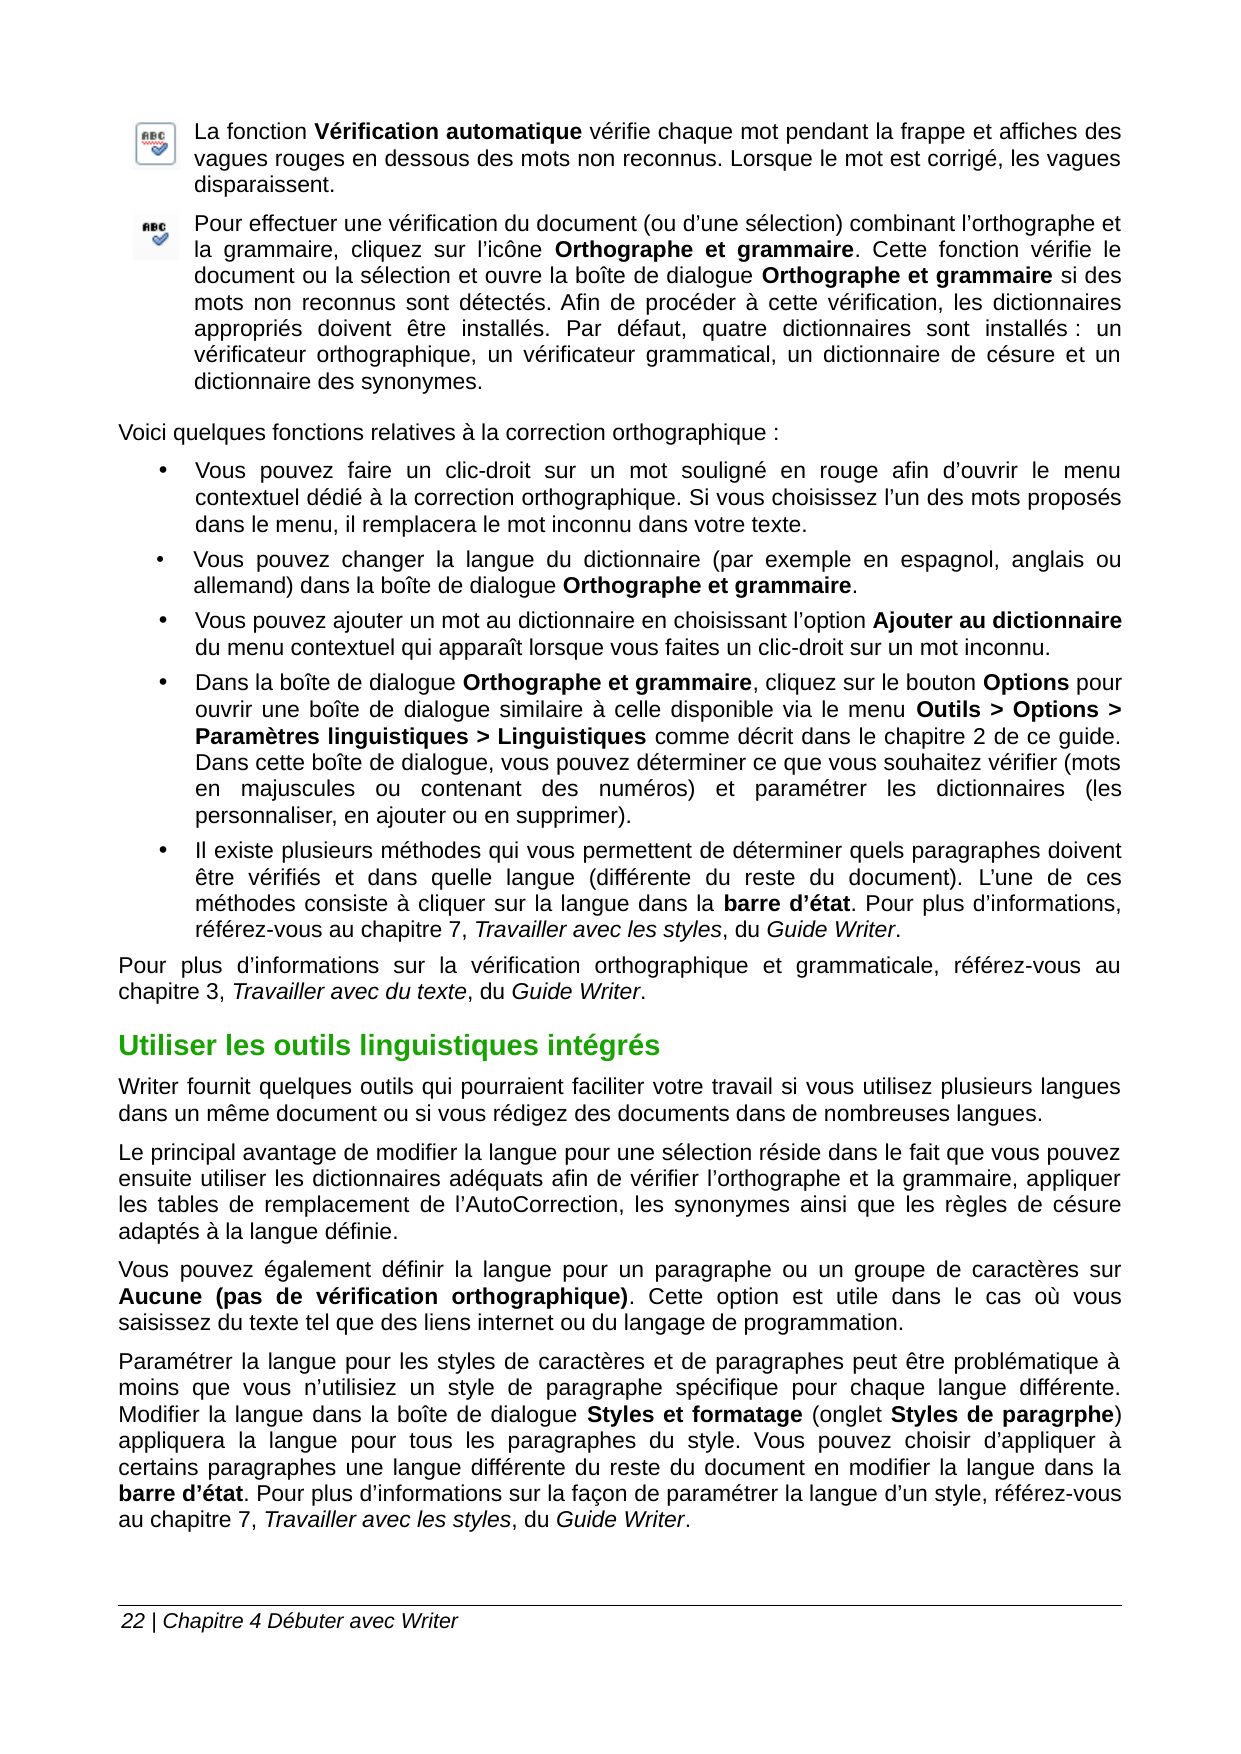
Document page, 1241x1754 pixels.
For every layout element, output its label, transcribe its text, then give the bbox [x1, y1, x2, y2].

list Dans la boîte de dialogue Orthographe et grammaire, cliquez sur le bouton Options pour ouvrir une boîte de dialogue similaire à celle disponible via le menu Outils > Options > Paramètres linguistiques > Linguistiques comme décrit dans le chapitre 2 de ce guide. Dans cette boîte de dialogue, vous pouvez déterminer ce que vous souhaitez vérifier (mots en majuscules ou contenant des numéros) et paramétrer les dictionnaires (les personnaliser, en ajouter ou en supprimer). [156, 669, 1122, 828]
picture [132, 209, 180, 260]
table_header La fonction Vérification automatique vérifie chaque mot pendant la frappe et affiches des vagues rouges en dessous des mots non reconnus. Lorsque le mot est corrigé, les vagues disparaissent. [194, 118, 1122, 210]
subtitle Utiliser les outils linguistiques intégrés [118, 1028, 1122, 1062]
picture [131, 118, 181, 170]
text Le principal avantage de modifier la langue pour une sélection réside dans le fait que vous pouvez ensuite utiliser les dictionnaires adéquats afin de vérifier l’orthographe et la grammaire, appliquer les tables de remplacement de l’AutoCorrection, les synonymes ainsi que les règles de césure adaptés à la langue définie. [118, 1138, 1122, 1244]
list Il existe plusieurs méthodes qui vous permettent de déterminer quels paragraphes doivent être vérifiés et dans quelle langue (différente du reste du document). L’une de ces méthodes consiste à cliquer sur la langue dans la barre d’état. Pour plus d’informations, référez-vous au chapitre 7, Travailler avec les styles, du Guide Writer. [156, 837, 1122, 943]
list Vous pouvez faire un clic-droit sur un mot souligné en rouge afin d’ouvrir le menu contextuel dédié à la correction orthographique. Si vous choisissez l’un des mots proposés dans le menu, il remplacera le mot inconnu dans votre texte. [156, 457, 1122, 537]
table_cell [118, 210, 194, 407]
text Writer fournit quelques outils qui pourraient faciliter votre travail si vous utilisez plusieurs langues dans un même document ou si vous rédigez des documents dans de nombreuses langues. [118, 1073, 1122, 1126]
list Vous pouvez changer la langue du dictionnaire (par exemple en espagnol, anglais ou allemand) dans la boîte de dialogue Orthographe et grammaire. [156, 546, 1122, 598]
table_header [118, 118, 194, 210]
text Pour plus d’informations sur la vérification orthographique et grammaticale, référez-vous au chapitre 3, Travailler avec du texte, du Guide Writer. [118, 952, 1122, 1004]
text Voici quelques fonctions relatives à la correction orthographique : [118, 418, 1122, 445]
text Vous pouvez également définir la langue pour un paragraphe ou un groupe de caractères sur Aucune (pas de vérification orthographique). Cette option est utile dans le cas où vous saisissez du texte tel que des liens internet ou du langage de programmation. [118, 1256, 1122, 1336]
table_cell Pour effectuer une vérification du document (ou d’une sélection) combinant l’orthographe et la grammaire, cliquez sur l’icône Orthographe et grammaire. Cette fonction vérifie le document ou la sélection et ouvre la boîte de dialogue Orthographe et grammaire si des mots non reconnus sont détectés. Afin de procéder à cette vérification, les dictionnaires appropriés doivent être installés. Par défaut, quatre dictionnaires sont installés : un vérificateur orthographique, un vérificateur grammatical, un dictionnaire de césure et un dictionnaire des synonymes. [194, 210, 1122, 407]
list Vous pouvez ajouter un mot au dictionnaire en choisissant l’option Ajouter au dictionnaire du menu contextuel qui apparaît lorsque vous faites un clic-droit sur un mot inconnu. [156, 607, 1122, 661]
text Paramétrer la langue pour les styles de caractères et de paragraphes peut être problématique à moins que vous n’utilisiez un style de paragraphe spécifique pour chaque langue différente. Modifier la langue dans la boîte de dialogue Styles et formatage (onglet Styles de paragrphe) appliquera la langue pour tous les paragraphes du style. Vous pouvez choisir d’appliquer à certains paragraphes une langue différente du reste du document en modifier la langue dans la barre d’état. Pour plus d’informations sur la façon de paramétrer la langue d’un style, référez-vous au chapitre 7, Travailler avec les styles, du Guide Writer. [118, 1348, 1122, 1532]
